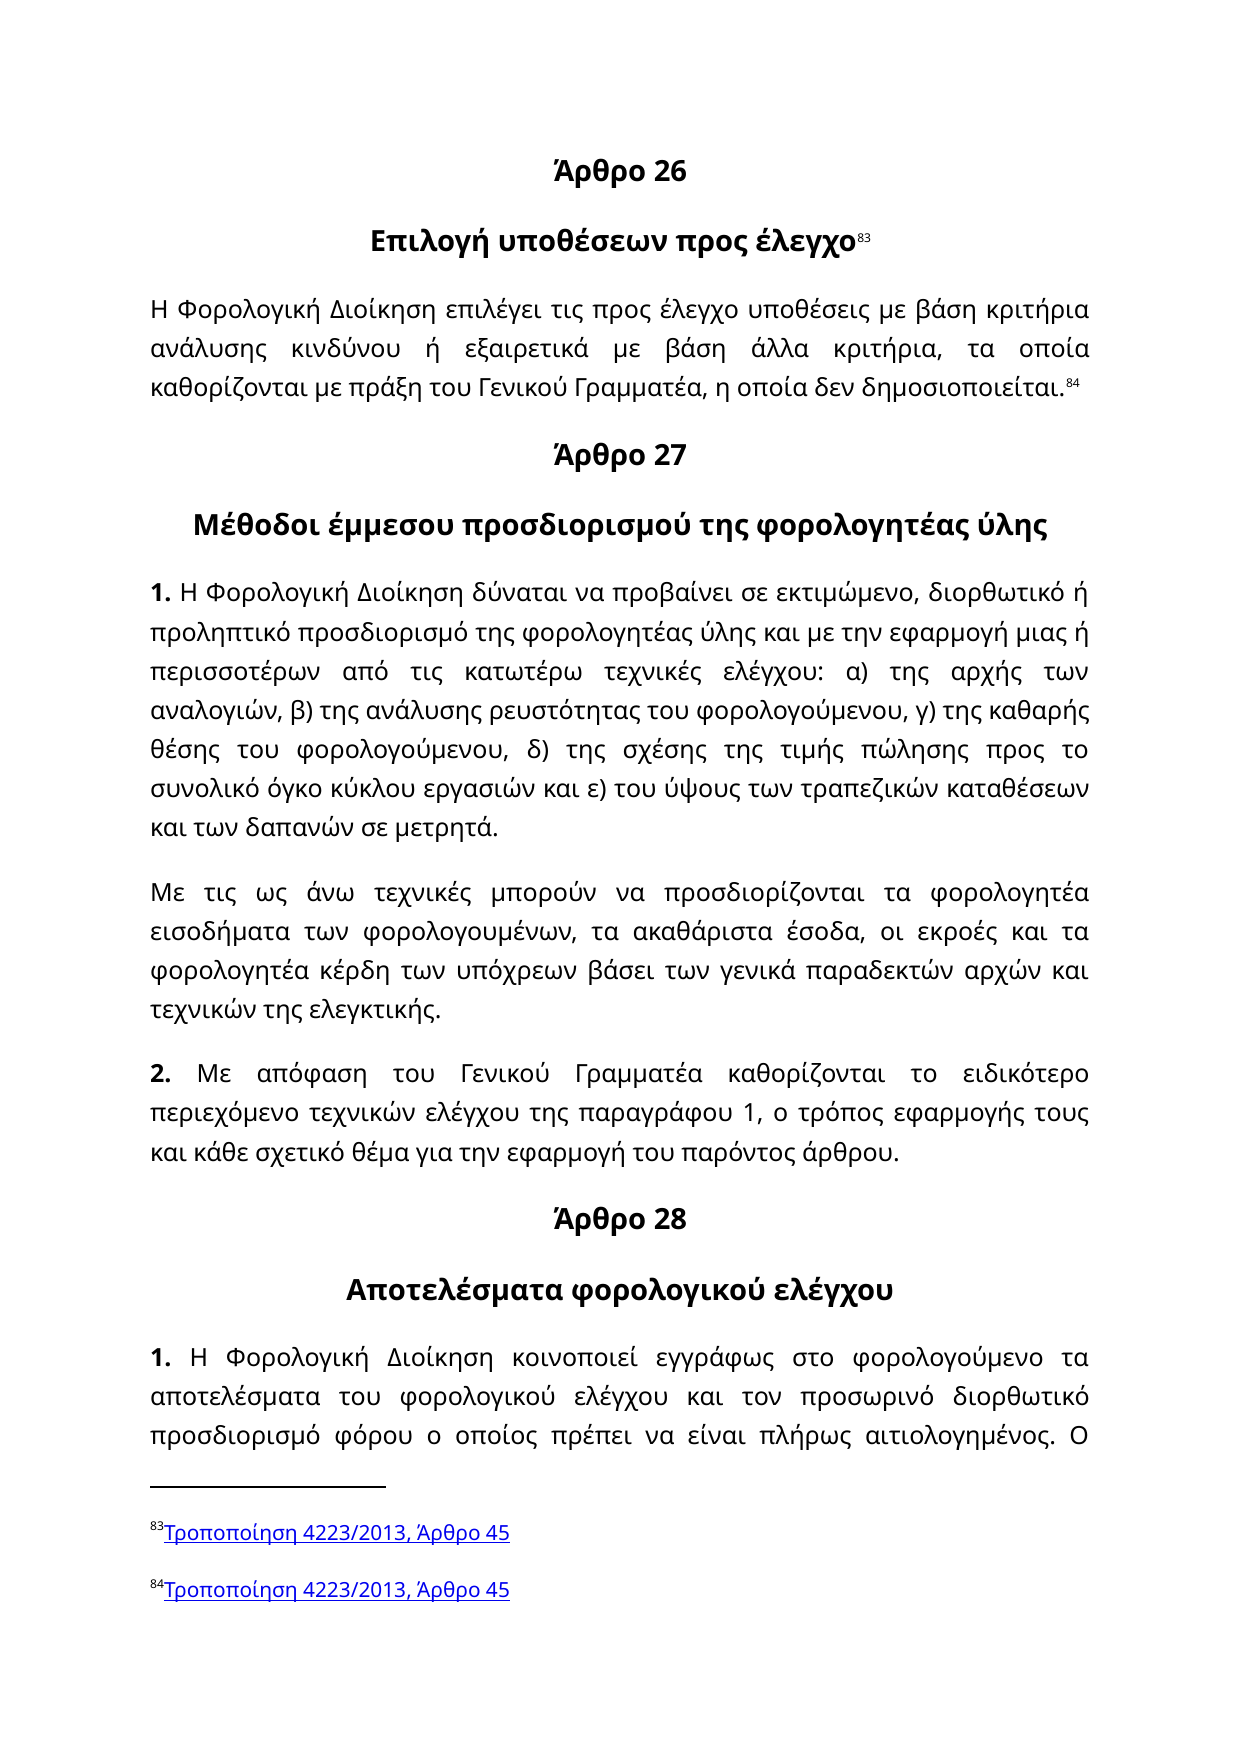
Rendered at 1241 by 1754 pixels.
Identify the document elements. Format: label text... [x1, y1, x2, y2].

subtitle Επιλογή υποθέσεων προς έλεγχο [150, 221, 1090, 260]
subtitle Άρθρο 28 [150, 1198, 1090, 1238]
text Τροποποίηση 4223/2013, Άρθρο 45 [150, 1518, 1090, 1546]
text Η Φορολογική Διοίκηση επιλέγει τις προς έλεγχο υποθέσεις με βάση κριτήρια ανάλυσης κινδύνου ή εξαιρετικά με βάση άλλα κριτήρια, τα οποία καθορίζονται με πράξη του Γενικού Γραμματέα, η οποία δεν δημοσιοποιείται. [150, 291, 1090, 404]
text 1. Η Φορολογική Διοίκηση κοινοποιεί εγγράφως στο φορολογούμενο τα αποτελέσματα του φορολογικού ελέγχου και τον προσωρινό διορθωτικό προσδιορισμό φόρου ο οποίος πρέπει να είναι πλήρως αιτιολογημένος. Ο [150, 1339, 1090, 1452]
text 1. Η Φορολογική Διοίκηση δύναται να προβαίνει σε εκτιμώμενο, διορθωτικό ή προληπτικό προσδιορισμό της φορολογητέας ύλης και με την εφαρμογή μιας ή περισσοτέρων από τις κατωτέρω τεχνικές ελέγχου: α) της αρχής των αναλογιών, β) της ανάλυσης ρευστότητας του φορολογούμενου, γ) της καθαρής θέσης του φορολογούμενου, δ) της σχέσης της τιμής πώλησης προς το συνολικό όγκο κύκλου εργασιών και ε) του ύψους των τραπεζικών καταθέσεων και των δαπανών σε μετρητά. [150, 575, 1090, 844]
text Τροποποίηση 4223/2013, Άρθρο 45 [150, 1576, 1090, 1604]
subtitle Αποτελέσματα φορολογικού ελέγχου [150, 1269, 1090, 1309]
subtitle Μέθοδοι έμμεσου προσδιορισμού της φορολογητέας ύλης [150, 504, 1090, 544]
subtitle Άρθρο 26 [150, 150, 1090, 190]
text Με τις ως άνω τεχνικές μπορούν να προσδιορίζονται τα φορολογητέα εισοδήματα των φορολογουμένων, τα ακαθάριστα έσοδα, οι εκροές και τα φορολογητέα κέρδη των υπόχρεων βάσει των γενικά παραδεκτών αρχών και τεχνικών της ελεγκτικής. [150, 874, 1090, 1026]
subtitle Άρθρο 27 [150, 434, 1090, 473]
text 2. Με απόφαση του Γενικού Γραμματέα καθορίζονται το ειδικότερο περιεχόμενο τεχνικών ελέγχου της παραγράφου 1, ο τρόπος εφαρμογής τους και κάθε σχετικό θέμα για την εφαρμογή του παρόντος άρθρου. [150, 1056, 1090, 1168]
